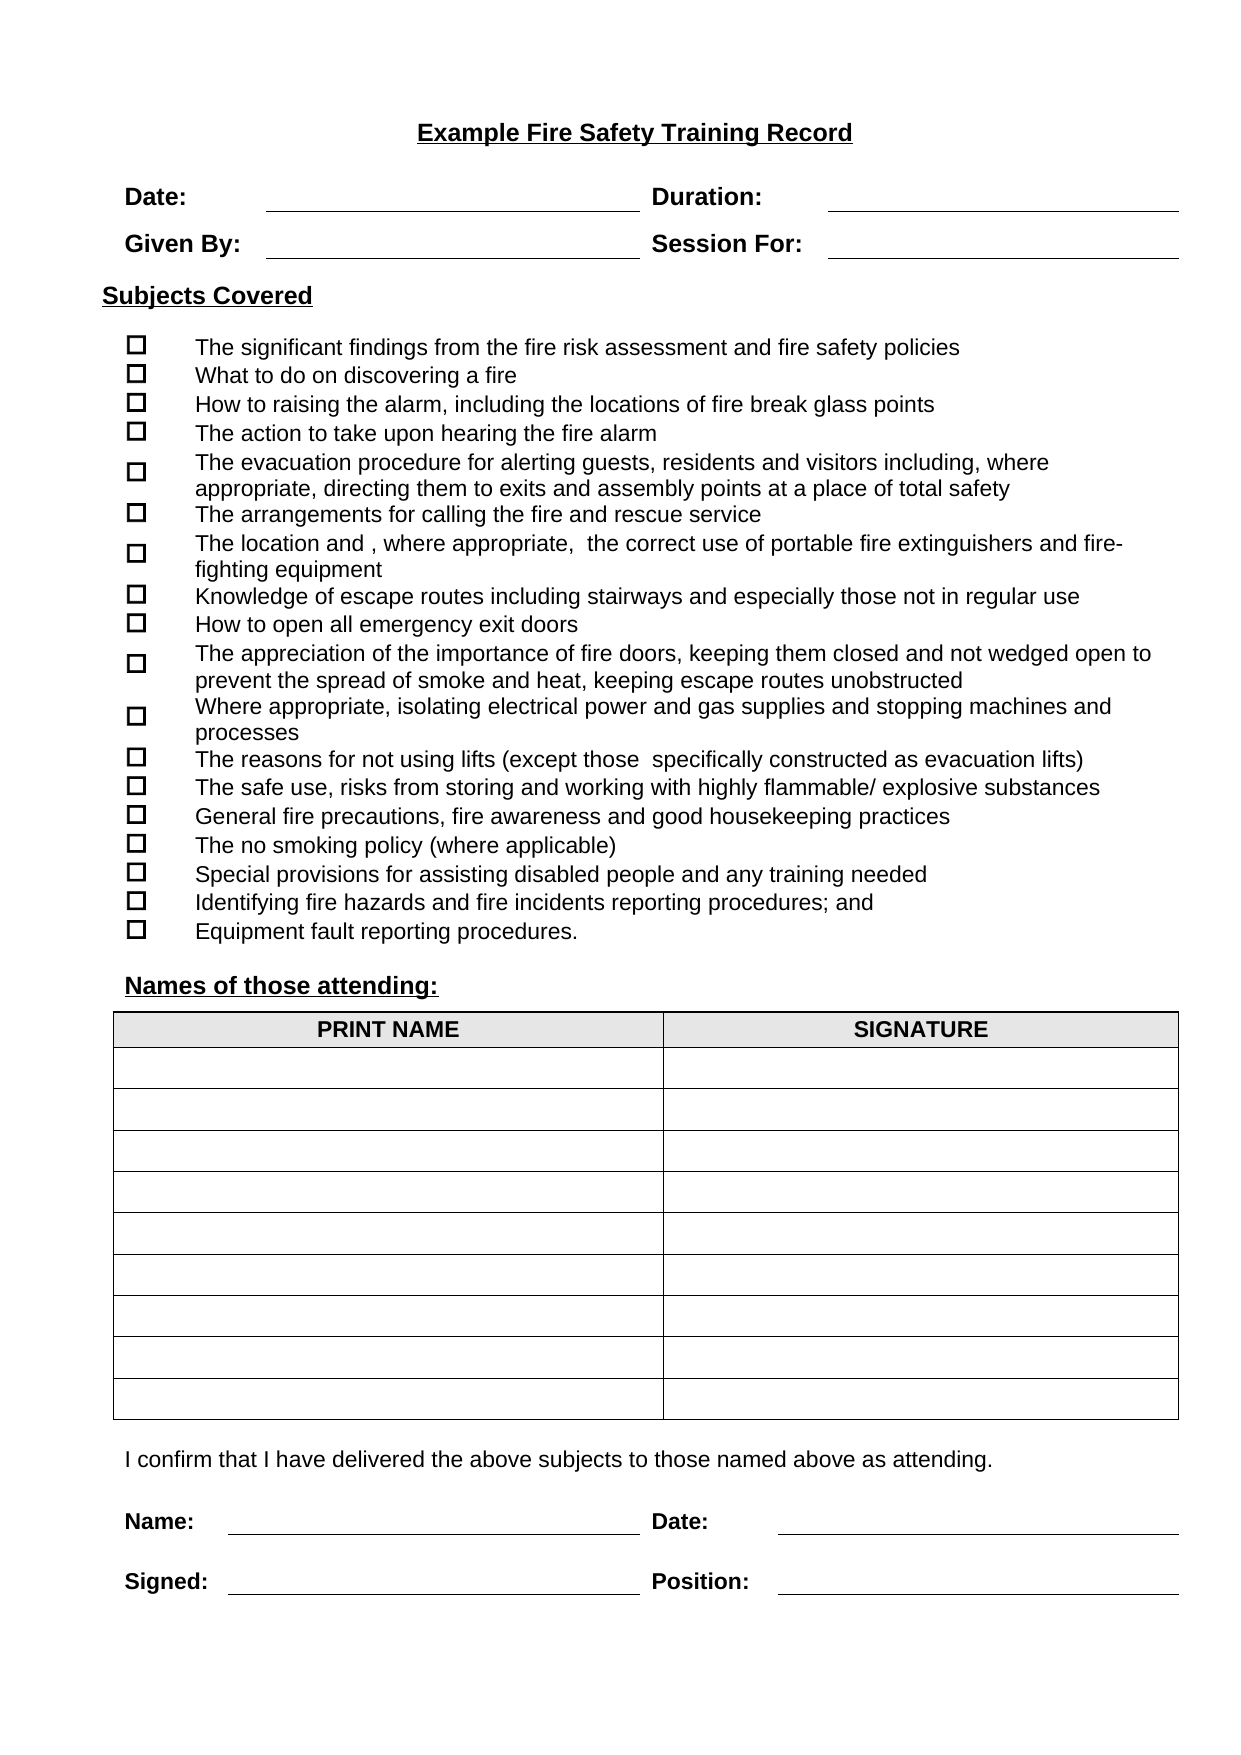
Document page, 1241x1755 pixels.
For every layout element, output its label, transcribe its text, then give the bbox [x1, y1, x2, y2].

table_cell [266, 223, 640, 258]
table_cell [778, 1559, 1179, 1594]
table_cell [159, 889, 183, 918]
table_cell [159, 746, 183, 774]
table_cell [159, 530, 183, 583]
table_cell [664, 1048, 1178, 1088]
table_cell [824, 1420, 1179, 1442]
table_cell [159, 501, 183, 530]
table_cell [664, 1131, 1178, 1171]
table_cell  [113, 420, 159, 448]
table_cell How to raising the alarm, including the locations of fire break glass points [184, 391, 1179, 420]
table_cell [468, 1477, 823, 1498]
table_header The significant findings from the fire risk assessment and fire safety policies [184, 334, 1179, 362]
table_cell [159, 861, 183, 889]
table_cell Name: [113, 1499, 228, 1534]
table_cell [778, 1499, 1179, 1534]
table_header Date: [113, 176, 266, 211]
table_cell [114, 1131, 663, 1171]
text Subjects Covered [102, 281, 1122, 309]
table_cell What to do on discovering a fire [184, 362, 1179, 391]
table_cell Position: [640, 1559, 778, 1594]
table_cell [664, 1255, 1178, 1295]
table_cell Equipment fault reporting procedures. [184, 918, 1179, 947]
table_cell [824, 1000, 1179, 1011]
table_cell [114, 1379, 663, 1419]
table_cell The safe use, risks from storing and working with highly flammable/ explosive substances [184, 774, 1179, 803]
table_cell [663, 1420, 823, 1442]
table_cell The arrangements for calling the fire and rescue service [184, 501, 1179, 530]
table_cell [159, 449, 183, 501]
table_cell [824, 1477, 1179, 1498]
table_cell [664, 1089, 1178, 1129]
table_cell [159, 420, 183, 448]
table_cell [159, 583, 183, 611]
table_cell I confirm that I have delivered the above subjects to those named above as attending. [113, 1442, 1179, 1477]
table_header Duration: [640, 176, 828, 211]
table_cell [159, 611, 183, 640]
table_cell [824, 211, 1179, 223]
text Example Fire Safety Training Record [148, 118, 1122, 147]
table_cell [114, 1048, 663, 1088]
table_cell How to open all emergency exit doors [184, 611, 1179, 640]
table_cell [664, 1296, 1178, 1336]
table_cell PRINT NAME [114, 1013, 663, 1047]
table_cell [159, 362, 183, 391]
table_cell  [113, 530, 159, 583]
table_cell [113, 1420, 663, 1442]
table_cell Special provisions for assisting disabled people and any training needed [184, 861, 1179, 889]
table_cell Where appropriate, isolating electrical power and gas supplies and stopping machines and processes [184, 693, 1179, 746]
table_cell [113, 1534, 468, 1559]
table_cell  [113, 501, 159, 530]
table_header Names of those attending: [113, 971, 1179, 999]
table_cell [159, 918, 183, 947]
table_cell  [113, 832, 159, 861]
table_cell  [113, 583, 159, 611]
table_cell  [113, 449, 159, 501]
table_cell General fire precautions, fire awareness and good housekeeping practices [184, 803, 1179, 832]
table_cell [113, 1000, 663, 1011]
table_cell  [113, 693, 159, 746]
table_cell [114, 1213, 663, 1253]
table_cell [828, 223, 1179, 258]
table_cell [114, 1255, 663, 1295]
table_cell [228, 1499, 640, 1534]
table_cell The evacuation procedure for alerting guests, residents and visitors including, where appropriate, directing them to exits and assembly points at a place of total safety [184, 449, 1179, 501]
table_cell  [113, 746, 159, 774]
table_cell [159, 832, 183, 861]
table_cell Signed: [113, 1559, 228, 1594]
table_cell  [113, 861, 159, 889]
table_cell [228, 1559, 640, 1594]
table_header [828, 176, 1179, 211]
table_cell SIGNATURE [664, 1013, 1178, 1047]
table_cell [159, 391, 183, 420]
table_cell The location and , where appropriate, the correct use of portable fire extinguishers and fire-fighting equipment [184, 530, 1179, 583]
table_cell Date: [640, 1499, 778, 1534]
table_cell Knowledge of escape routes including stairways and especially those not in regular use [184, 583, 1179, 611]
table_cell [664, 1213, 1178, 1253]
table_cell  [113, 362, 159, 391]
table_cell [113, 211, 468, 223]
table_cell [114, 1296, 663, 1336]
table_cell [159, 774, 183, 803]
table_cell The no smoking policy (where applicable) [184, 832, 1179, 861]
table_cell [664, 1379, 1178, 1419]
table_cell [468, 1534, 778, 1559]
table_header  [113, 334, 159, 362]
table_cell Session For: [640, 223, 828, 258]
table_cell [778, 1535, 1179, 1559]
table_header [159, 334, 183, 362]
table_cell [664, 1337, 1178, 1378]
table_cell [114, 1337, 663, 1378]
table_cell  [113, 918, 159, 947]
table_cell  [113, 640, 159, 693]
table_cell  [113, 611, 159, 640]
table_header [266, 176, 640, 211]
table_cell The reasons for not using lifts (except those specifically constructed as evacuation lifts) [184, 746, 1179, 774]
table_cell The appreciation of the importance of fire doors, keeping them closed and not wedged open to prevent the spread of smoke and heat, keeping escape routes unobstructed [184, 640, 1179, 693]
table_cell Identifying fire hazards and fire incidents reporting procedures; and [184, 889, 1179, 918]
table_cell [468, 211, 823, 223]
table_cell  [113, 803, 159, 832]
table_cell  [113, 889, 159, 918]
table_cell Given By: [113, 223, 266, 258]
table_cell [114, 1172, 663, 1212]
table_cell [664, 1172, 1178, 1212]
table_cell  [113, 391, 159, 420]
table_cell [159, 693, 183, 746]
table_cell  [113, 774, 159, 803]
table_cell [113, 1477, 468, 1498]
table_cell [159, 640, 183, 693]
table_cell The action to take upon hearing the fire alarm [184, 420, 1179, 448]
table_cell [114, 1089, 663, 1129]
table_cell [663, 1000, 823, 1011]
table_cell [159, 803, 183, 832]
